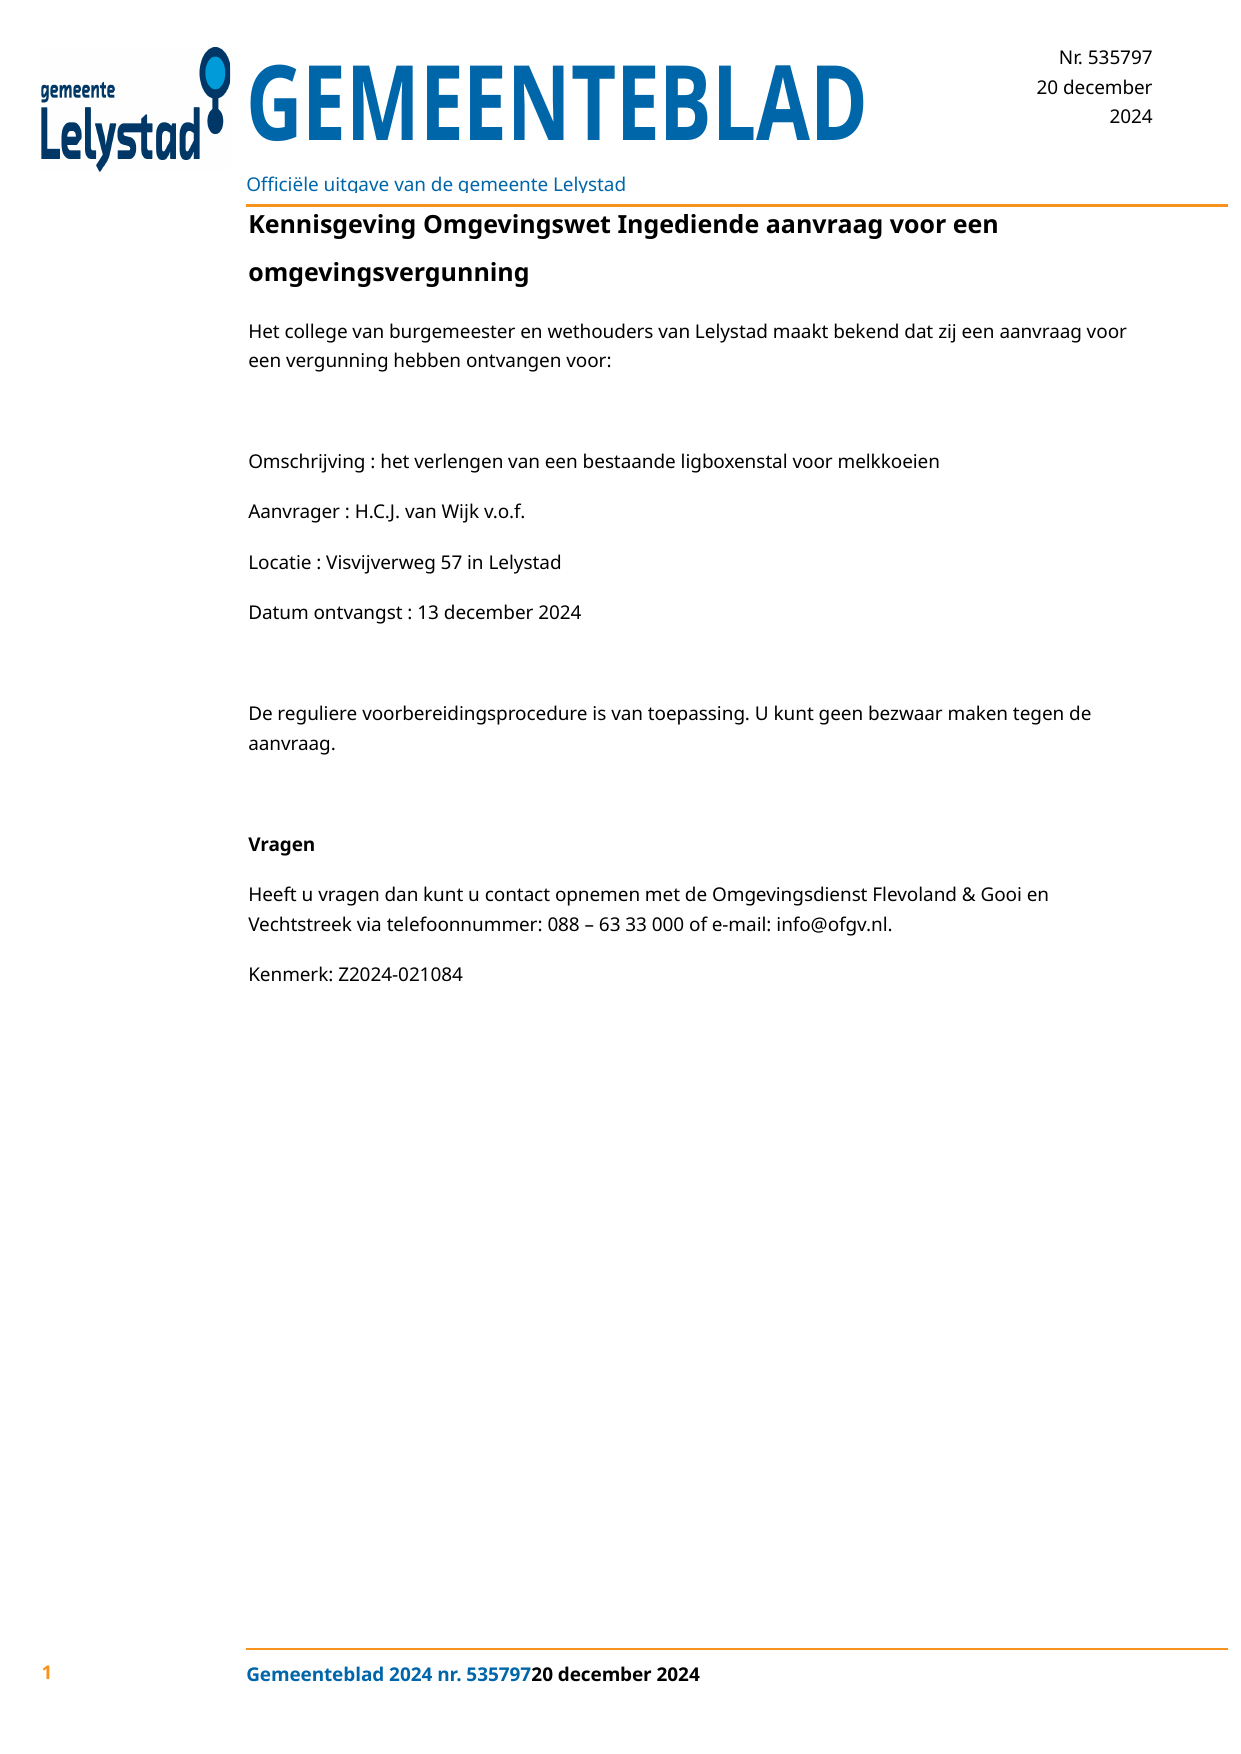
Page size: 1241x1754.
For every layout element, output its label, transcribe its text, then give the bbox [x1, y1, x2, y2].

text Kenmerk: Z2024-021084 [248, 961, 1152, 987]
text Het college van burgemeester en wethouders van Lelystad maakt bekend dat zij een aanvraag voor een vergunning hebben ontvangen voor: [248, 318, 1152, 373]
text Aanvrager : H.C.J. van Wijk v.o.f. [248, 499, 1152, 524]
text Kennisgeving Omgevingswet Ingediende aanvraag voor een omgevingsvergunning [248, 207, 1152, 288]
text De reguliere voorbereidingsprocedure is van toepassing. U kunt geen bezwaar maken tegen de aanvraag. [248, 700, 1152, 756]
text Heeft u vragen dan kunt u contact opnemen met de Omgevingsdienst Flevoland & Gooi en Vechtstreek via telefoonnummer: 088 – 63 33 000 of e-mail: info@ofgv.nl. [248, 881, 1152, 937]
text Vragen [248, 831, 1152, 857]
picture [41, 47, 231, 172]
text Datum ontvangst : 13 december 2024 [248, 599, 1152, 625]
text Locatie : Visvijverweg 57 in Lelystad [248, 549, 1152, 575]
text Omschrijving : het verlengen van een bestaande ligboxenstal voor melkkoeien [248, 448, 1152, 474]
